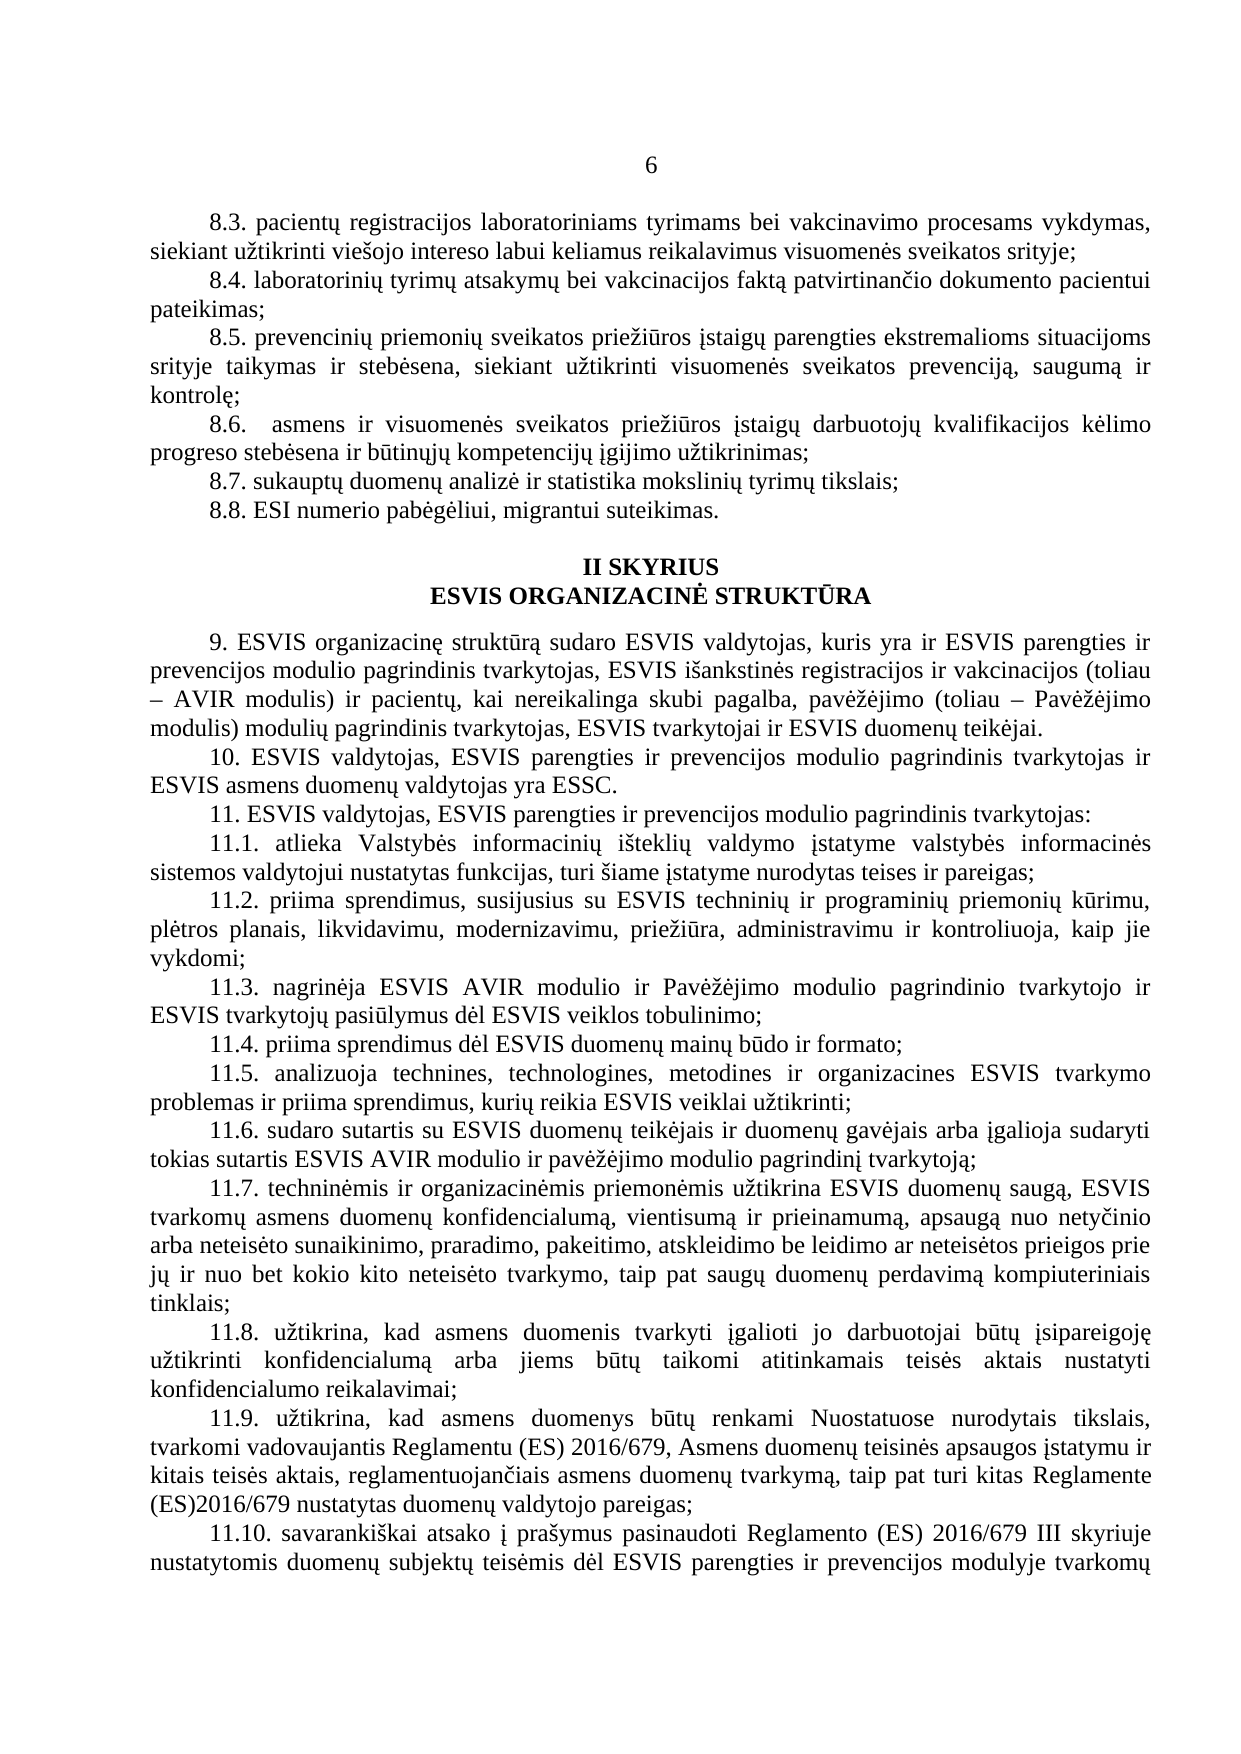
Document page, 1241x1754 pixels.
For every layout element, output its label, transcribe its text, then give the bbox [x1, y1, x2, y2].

text 11.3. nagrinėja ESVIS AVIR modulio ir Pavėžėjimo modulio pagrindinio tvarkytojo ir ESVIS tvarkytojų pasiūlymus dėl ESVIS veiklos tobulinimo; [150, 972, 1152, 1029]
text 11.9. užtikrina, kad asmens duomenys būtų renkami Nuostatuose nurodytais tikslais, tvarkomi vadovaujantis Reglamentu (ES) 2016/679, Asmens duomenų teisinės apsaugos įstatymu ir kitais teisės aktais, reglamentuojančiais asmens duomenų tvarkymą, taip pat turi kitas Reglamente (ES)2016/679 nustatytas duomenų valdytojo pareigas; [150, 1403, 1152, 1518]
text ESVIS ORGANIZACINĖ STRUKTŪRA [150, 581, 1152, 610]
text 11.8. užtikrina, kad asmens duomenis tvarkyti įgalioti jo darbuotojai būtų įsipareigoję užtikrinti konfidencialumą arba jiems būtų taikomi atitinkamais teisės aktais nustatyti konfidencialumo reikalavimai; [150, 1317, 1152, 1403]
text 11.6. sudaro sutartis su ESVIS duomenų teikėjais ir duomenų gavėjais arba įgalioja sudaryti tokias sutartis ESVIS AVIR modulio ir pavėžėjimo modulio pagrindinį tvarkytoją; [150, 1116, 1152, 1173]
text 11.7. techninėmis ir organizacinėmis priemonėmis užtikrina ESVIS duomenų saugą, ESVIS tvarkomų asmens duomenų konfidencialumą, vientisumą ir prieinamumą, apsaugą nuo netyčinio arba neteisėto sunaikinimo, praradimo, pakeitimo, atskleidimo be leidimo ar neteisėtos prieigos prie jų ir nuo bet kokio kito neteisėto tvarkymo, taip pat saugų duomenų perdavimą kompiuteriniais tinklais; [150, 1173, 1152, 1317]
text 11.1. atlieka Valstybės informacinių išteklių valdymo įstatyme valstybės informacinės sistemos valdytojui nustatytas funkcijas, turi šiame įstatyme nurodytas teises ir pareigas; [150, 828, 1152, 886]
text 8.3. pacientų registracijos laboratoriniams tyrimams bei vakcinavimo procesams vykdymas, siekiant užtikrinti viešojo intereso labui keliamus reikalavimus visuomenės sveikatos srityje; [150, 207, 1152, 265]
text 10. ESVIS valdytojas, ESVIS parengties ir prevencijos modulio pagrindinis tvarkytojas ir ESVIS asmens duomenų valdytojas yra ESSC. [150, 742, 1152, 799]
text 11.5. analizuoja technines, technologines, metodines ir organizacines ESVIS tvarkymo problemas ir priima sprendimus, kurių reikia ESVIS veiklai užtikrinti; [150, 1058, 1152, 1116]
text II SKYRIUS [150, 552, 1152, 581]
text 8.8. ESI numerio pabėgėliui, migrantui suteikimas. [150, 495, 1152, 524]
text 8.6. asmens ir visuomenės sveikatos priežiūros įstaigų darbuotojų kvalifikacijos kėlimo progreso stebėsena ir būtinųjų kompetencijų įgijimo užtikrinimas; [150, 409, 1152, 466]
text 11. ESVIS valdytojas, ESVIS parengties ir prevencijos modulio pagrindinis tvarkytojas: [150, 799, 1152, 828]
text 8.5. prevencinių priemonių sveikatos priežiūros įstaigų parengties ekstremalioms situacijoms srityje taikymas ir stebėsena, siekiant užtikrinti visuomenės sveikatos prevenciją, saugumą ir kontrolę; [150, 322, 1152, 409]
text 9. ESVIS organizacinę struktūrą sudaro ESVIS valdytojas, kuris yra ir ESVIS parengties ir prevencijos modulio pagrindinis tvarkytojas, ESVIS išankstinės registracijos ir vakcinacijos (toliau – AVIR modulis) ir pacientų, kai nereikalinga skubi pagalba, pavėžėjimo (toliau – Pavėžėjimo modulis) modulių pagrindinis tvarkytojas, ESVIS tvarkytojai ir ESVIS duomenų teikėjai. [150, 627, 1152, 742]
text 8.4. laboratorinių tyrimų atsakymų bei vakcinacijos faktą patvirtinančio dokumento pacientui pateikimas; [150, 265, 1152, 322]
text 8.7. sukauptų duomenų analizė ir statistika mokslinių tyrimų tikslais; [150, 466, 1152, 495]
text 11.4. priima sprendimus dėl ESVIS duomenų mainų būdo ir formato; [150, 1029, 1152, 1058]
text 11.2. priima sprendimus, susijusius su ESVIS techninių ir programinių priemonių kūrimu, plėtros planais, likvidavimu, modernizavimu, priežiūra, administravimu ir kontroliuoja, kaip jie vykdomi; [150, 886, 1152, 972]
text 11.10. savarankiškai atsako į prašymus pasinaudoti Reglamento (ES) 2016/679 III skyriuje nustatytomis duomenų subjektų teisėmis dėl ESVIS parengties ir prevencijos modulyje tvarkomų [150, 1518, 1152, 1576]
